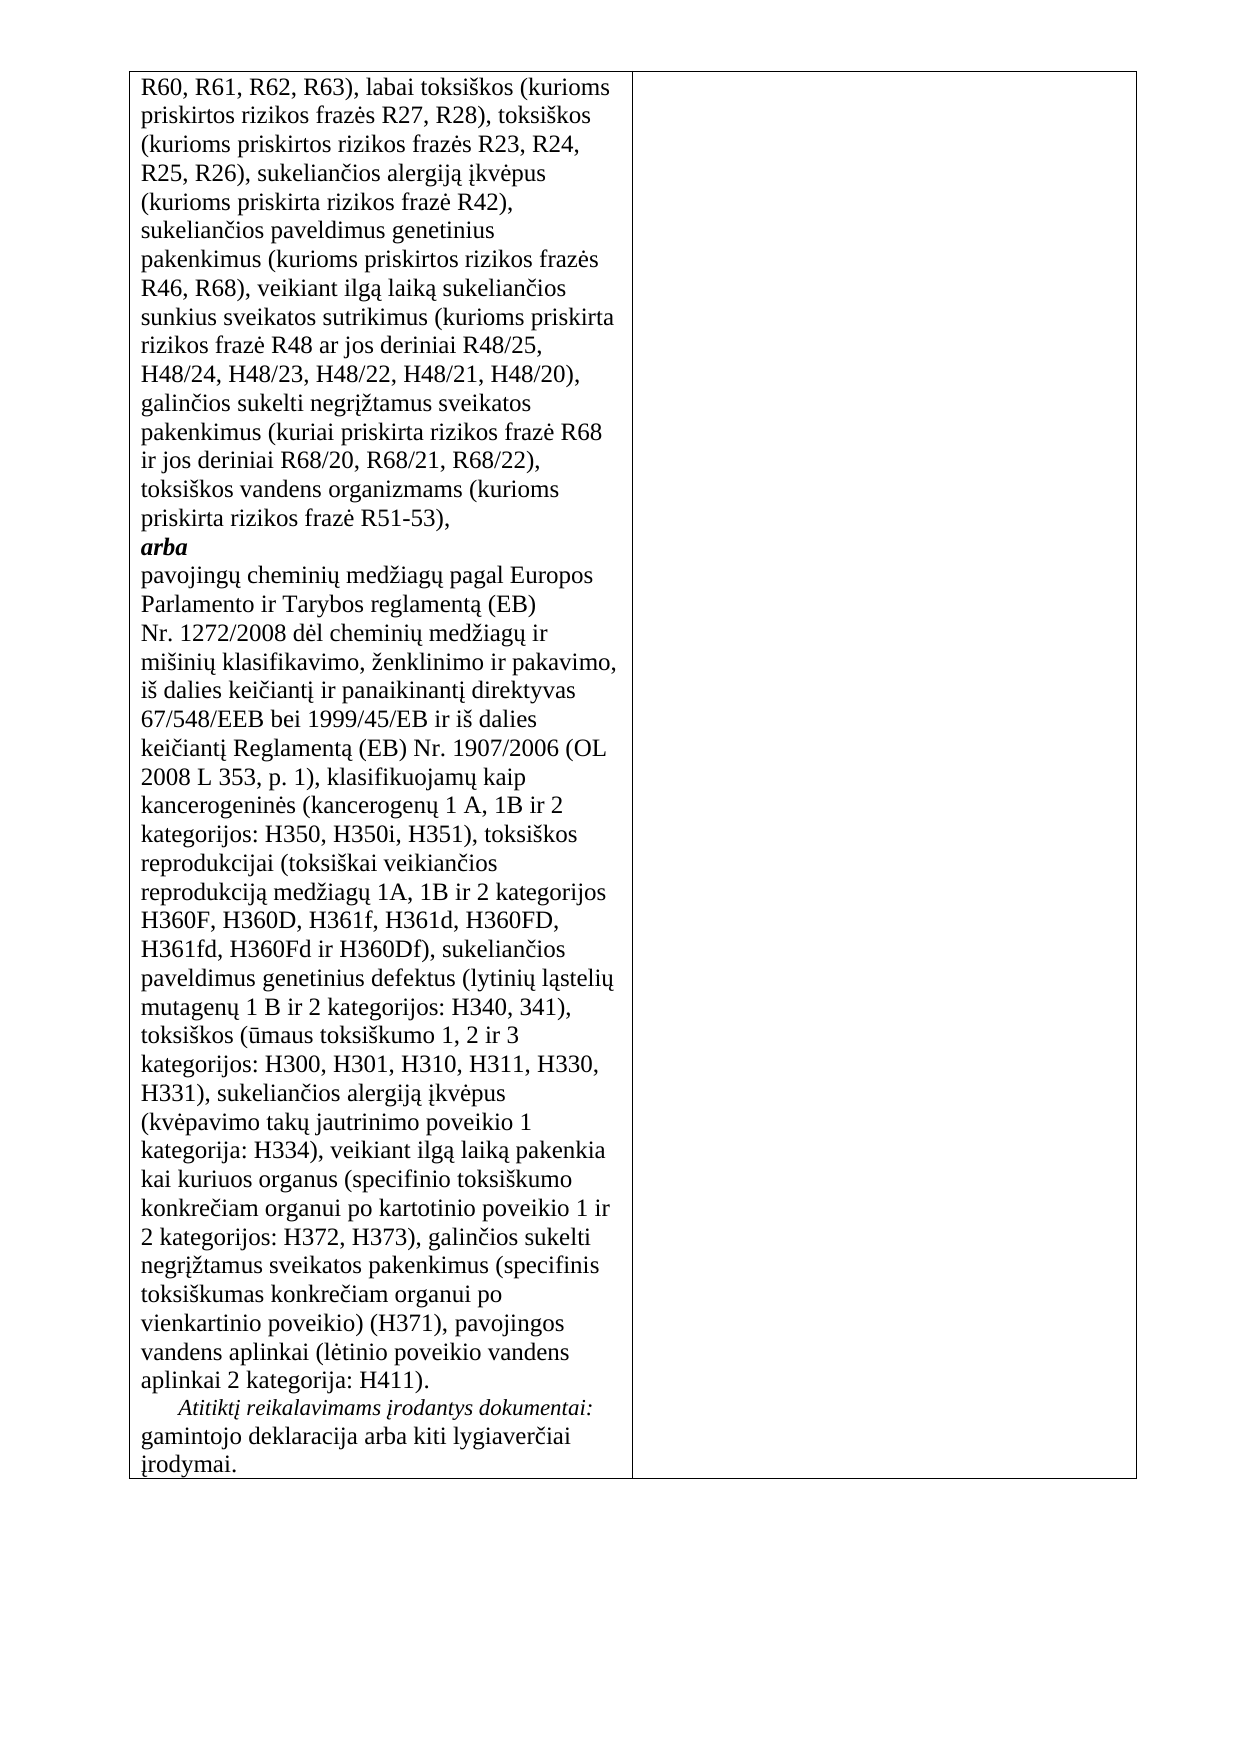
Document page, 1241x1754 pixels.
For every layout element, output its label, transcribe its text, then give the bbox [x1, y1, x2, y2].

table_cell R60, R61, R62, R63), labai toksiškos (kurioms priskirtos rizikos frazės R27, R28), toksiškos (kurioms priskirtos rizikos frazės R23, R24, R25, R26), sukeliančios alergiją įkvėpus (kurioms priskirta rizikos frazė R42), sukeliančios paveldimus genetinius pakenkimus (kurioms priskirtos rizikos frazės R46, R68), veikiant ilgą laiką sukeliančios sunkius sveikatos sutrikimus (kurioms priskirta rizikos frazė R48 ar jos deriniai R48/25, H48/24, H48/23, H48/22, H48/21, H48/20), galinčios sukelti negrįžtamus sveikatos pakenkimus (kuriai priskirta rizikos frazė R68 ir jos deriniai R68/20, R68/21, R68/22), toksiškos vandens organizmams (kurioms priskirta rizikos frazė R51-53), arba pavojingų cheminių medžiagų pagal Europos Parlamento ir Tarybos reglamentą (EB) Nr. 1272/2008 dėl cheminių medžiagų ir mišinių klasifikavimo, ženklinimo ir pakavimo, iš dalies keičiantį ir panaikinantį direktyvas 67/548/EEB bei 1999/45/EB ir iš dalies keičiantį Reglamentą (EB) Nr. 1907/2006 (OL 2008 L 353, p. 1), klasifikuojamų kaip kancerogeninės (kancerogenų 1 A, 1B ir 2 kategorijos: H350, H350i, H351), toksiškos reprodukcijai (toksiškai veikiančios reprodukciją medžiagų 1A, 1B ir 2 kategorijos H360F, H360D, H361f, H361d, H360FD, H361fd, H360Fd ir H360Df), sukeliančios paveldimus genetinius defektus (lytinių ląstelių mutagenų 1 B ir 2 kategorijos: H340, 341), toksiškos (ūmaus toksiškumo 1, 2 ir 3 kategorijos: H300, H301, H310, H311, H330, H331), sukeliančios alergiją įkvėpus (kvėpavimo takų jautrinimo poveikio 1 kategorija: H334), veikiant ilgą laiką pakenkia kai kuriuos organus (specifinio toksiškumo konkrečiam organui po kartotinio poveikio 1 ir 2 kategorijos: H372, H373), galinčios sukelti negrįžtamus sveikatos pakenkimus (specifinis toksiškumas konkrečiam organui po vienkartinio poveikio) (H371), pavojingos vandens aplinkai (lėtinio poveikio vandens aplinkai 2 kategorija: H411). Atitiktį reikalavimams įrodantys dokumentai: gamintojo deklaracija arba kiti lygiaverčiai įrodymai. [130, 72, 632, 1478]
table_cell [633, 72, 1136, 1478]
